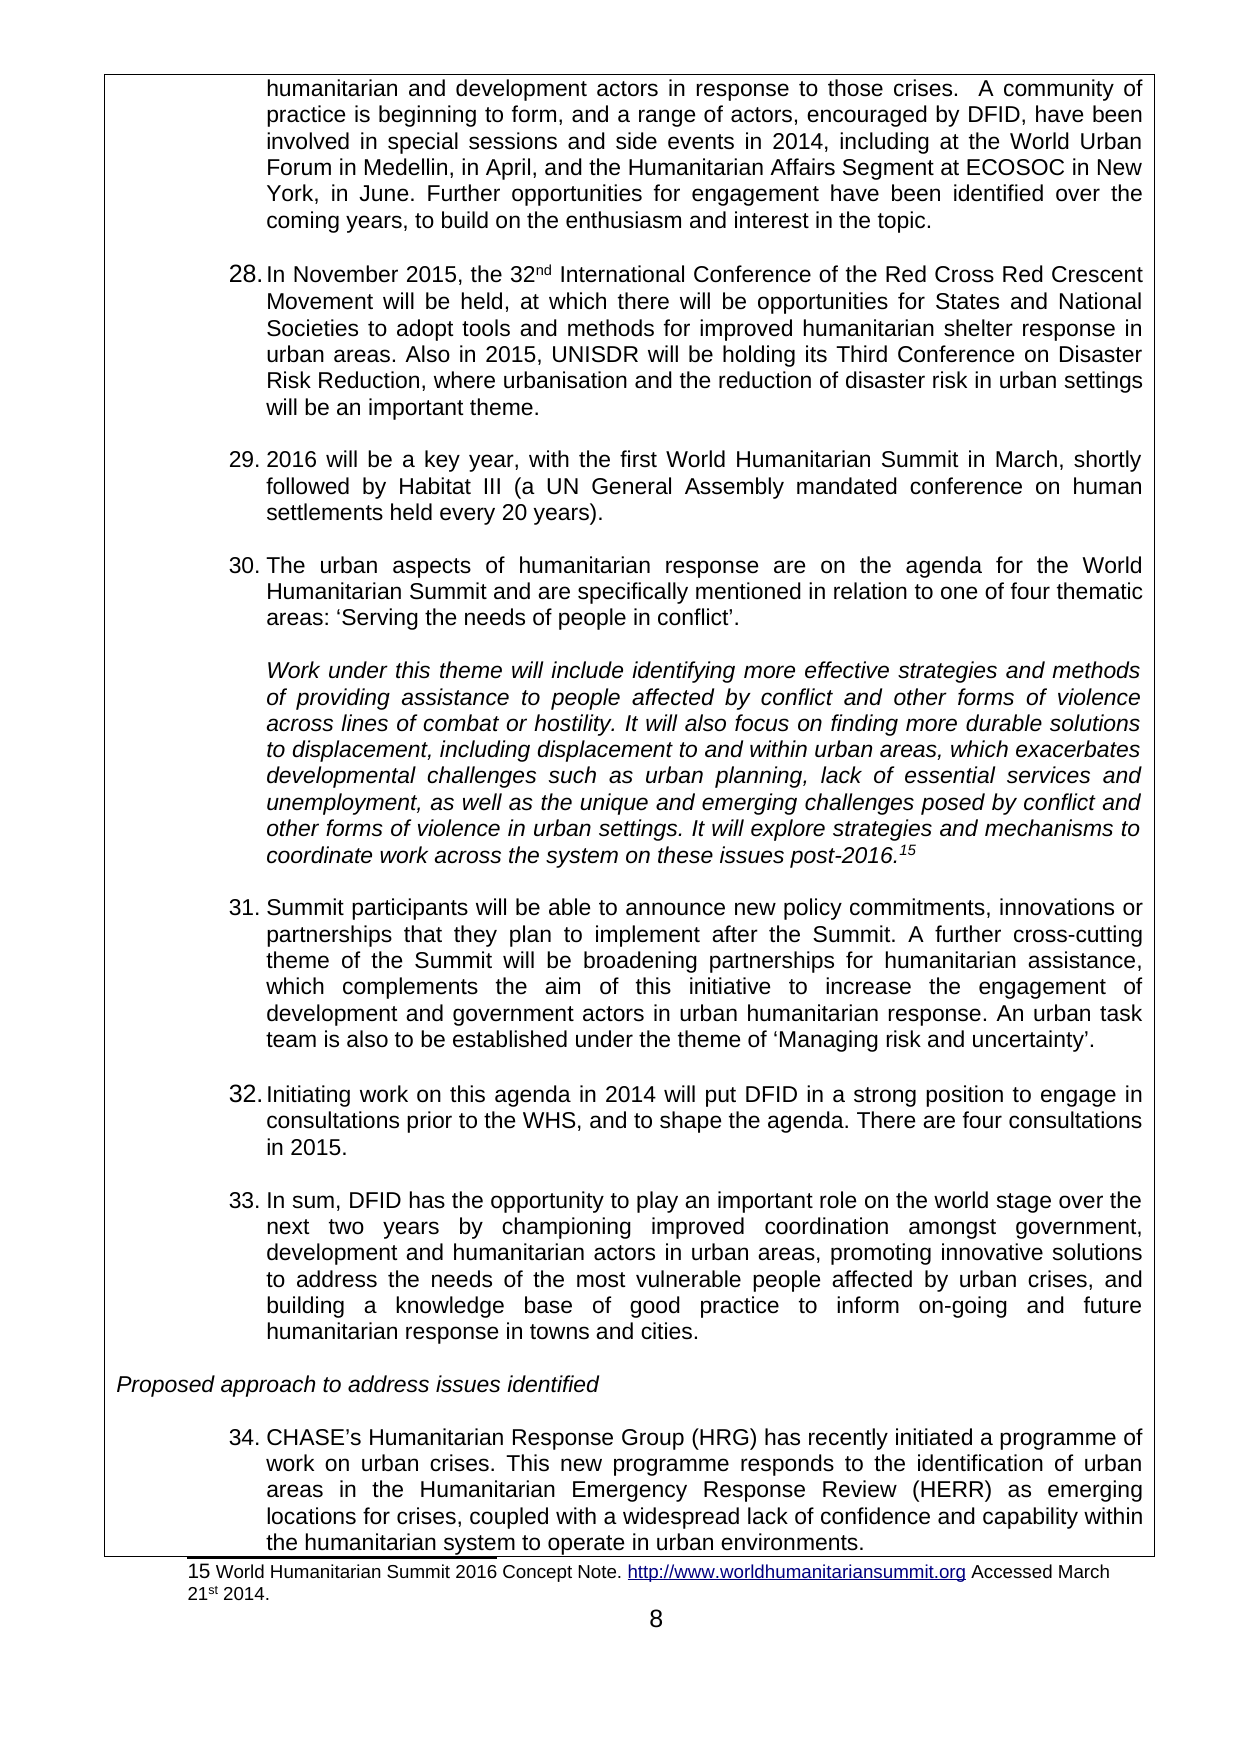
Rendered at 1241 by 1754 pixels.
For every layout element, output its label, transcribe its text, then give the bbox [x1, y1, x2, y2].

table_header A. Context and need for a DFID intervention Urbanisation, Natural Disasters and Conflict In recent years, observers of the humanitarian system have frequently asserted that towns and cities will be the location of increasing humanitarian need. Over the past 6 decades, the number of people living in cities has multiplied by 8 times. The world is becoming increasingly urban, and already more than half of its population lives in towns and cities. UNFPA estimates that urban growth will continue, and that by 2030 almost 5 billion people will be living in urban areas, ‘with urban growth concentrated in Africa and Asia’, particularly in smaller towns and cities. Nearly three quarters of the world’s urban population and most of its largest cities are in low- and middle-income countries. Within these growing cities, the areas that are growing fastest are informal settlements: it is common for thirty per cent of the populations in cities in low- and middle-income countries live in informal settlements. Thus in many cities of the developing world, large sections of the urban population are already vulnerable, with limited access to basic services and adequate housing and infrastructure. The Humanitarian Emergency Response Review (HERR) acknowledged this, giving prominence to the issue of urbanisation: ‘The concentration of populations in urban areas will change the nature of many humanitarian disasters. More people will be living on marginal land, in overcrowded and poorly planned housing, lacking access to adequate water and sanitation, healthcare and education.’ This already existing vulnerability can be compounded by shocks such as natural disasters and large influxes of refugees. The increasing vulnerability of cities and their populations is noted by Dodman et al. who record that since the middle of the last century, there has been a ‘much-increased concentration of people and economic activities in low-lying coastal zones or other areas at risk from flooding and extreme weather events’. This has been mirrored by an increase in the number of ‘serious injuries and deaths from disasters in urban areas’ over the same period. Looking ahead, the proportion of disaster related deaths and injuries in urban areas in low- and middle-income countries is also likely to grow, both because an ‘increasing proportion of the world’s population live and work there’ and also because ‘many successful cities are on sites where part of their population is at risk’. The location of many of the world’s largest cities in low-lying coastal zones means that huge numbers of people are at risk of the effects of sea-level rise and increased numbers of extreme weather events. Climate change looks set to increase the severity of urban emergencies. Natural disasters often seriously affect urban areas that have grown quickly and where low-income groups can only afford to build on land that is undesirable and at risk. The rapid and unplanned nature of much urban growth contributes to vulnerability, with large informal settlements and construction of infrastructure and housing without adherence to building codes. A disaster in an urban area can result in a rapid escalation of humanitarian needs, as existing vulnerabilities are compounded. The particular urban characteristics that put people at risk include population density, poor quality residential housing and infrastructure, and violence, including VAWG. The exacerbation of these vulnerabilities presents a new set of challenges to urban populations, governments and the humanitarian system. Urban crises can also be triggered by conflict. Cities and towns can become the locus of conflict and unrest because key political or commercial interests are located there. But urban areas can also be a haven for those affected by natural disasters or conflict in other areas, who flee to them in order to access services, or to hide. Living outside of camps, they are harder to identify and may be placing a serious strain on vulnerable host populations. The current crisis in the Middle East caused by large numbers of refugees fleeing into countries neighbouring Syria has drawn attention to the fact that refugees and internally displaced people (IDPs) often choose to relocate to towns and cities, rather than move to traditional camp settings. As the IFRC noted in its World Disasters Report of 2012: Today approximately half of the world’s estimated 10.5 million refugees and at least 13 million internally displaced persons (IDPs) are thought to live in urban areas (UNHCR, 2009; IDMC, 2012). More and more displaced people are attracted to urban areas: in 2011 IDPs were living in urban areas in 47 out of 50 countries (IDMC, 2012). Several high-profile situations of urban displacement have occurred in the last decade including in Iraq, to various cities and towns in Sudan, from Somalia to Nairobi, Kenya and Sana’a, Yemen, and within and between cities in Haiti after the 2010 earthquake. Since this report was written, the number of refugees not living in camps is likely to have risen, since it is estimated that 75% of the more than 2.5m Syrians who have fled live outside camp settings, predominantly in urban areas. A sudden influx of large numbers of displaced people may overwhelm existing services, resources and markets, negatively impacting host communities. Failure to respond in an appropriate way may leave the most vulnerable communities unaided, and create or exacerbate tensions between host communities and new arrivals. The increasing interest in humanitarian crises in urban areas is reflected in a growing body of literature and studies examining urban crises and in recent policy developments. For example, the United Nations High Commissioner for Refugees (UNHCR) released its ‘Policy on Refugee Protection and Solutions in Urban Areas’ in 2009 and in 2010, the Inter-Agency Standing Committee (IASC) released its ‘Strategy on Meeting Humanitarian Challenges in Urban Areas’. Donor governments are also increasingly interested in urbanisation. USAID released a policy on ‘Sustainable Service delivery in an increasingly urbanised world’ in October 2013. ECHO is encouraging clusters to consider urban areas as a key cross cutting issue. Whilst such evidence suggests that urban areas will be the location of increasing humanitarian action, limited knowledge, learning and policy initiatives have been drawn from previous responses, and improvements to humanitarian policy and practice in these settings have been slow to emerge. Governments (both donors and affected countries), the UN (both humanitarian and development agencies) and Non-Government-Organisations (NGOs) have yet to become operationally effective when responding to crises in urban areas. While agencies are beginning to develop new ways of working to suit the urban environment, responses and programming in urban areas can be ad hoc and insufficient to meet the needs of both displaced populations and host communities or to promote longer term self-reliance of populations. As noted in a review by the British Red Cross, ‘While much work has been done on urban risk and vulnerability, the humanitarian sector has been slower to understand what this means operationally for agencies.’ Limitations of traditional humanitarian response A number of recent, high-profile urban crises have highlighted the difficulties faced by humanitarian actors who are used to working in rural and camp-based environments. The Kenyan election violence of 2008, the Haitian earthquake of 2010, Typhoon Haiyan in the Philippines in 2013 and the ongoing Syrian conflict, have demonstrated that traditional approaches do not effectively address specific urban challenges. ‘Urban areas present unique challenges in terms of complexity and scale, and many existing ways of working were originally developed to address rural crises, and may not work as well in cities.’ Approaches developed for rural or camp contexts are generally designed so that humanitarian actors implement direct delivery of commodities and services. If translated to an urban setting, these may fail to give adequate consideration to the fact that prior to the disaster, a functioning urban government and private sector are likely to have been in place, providing a certain level of municipal services and diverse markets providing livelihood opportunities. Duplication of delivery can therefore occur and have a negative effect on existing market systems. A simple but critical difference between urban and rural populations is density. High population densities in urban areas have a significant impact on humanitarian programming. The size of the affected population is likely to be higher requiring more funding and more capacity to provide support. Provision of goods and services such as water and sanitation must be undertaken on a much larger scale requiring more staff, more equipment and more frequent replenishment or cleansing. Formal and informal land and property governance systems must also be recognised by humanitarian actors in order to avoid causing conflict where space is at a premium and there is a great need for shelter. Cash transfer programming can be appropriate in urban areas where cash based markets are common, but humanitarian actors have yet to develop the capability to implement this approach at the scale of urban populations. Urban areas are often seen as a place to escape from conflict, and they can be affected by rapid population influxes from other areas of the country, or neighbouring states. The arrival of large numbers of people will obviously have an impact on host communities and neighbourhoods, and can put a critical strain on service provision, even in areas where services were previous meeting needs. Where families affected by disaster or conflict settle in already deprived areas, the additional stress on inadequate basic services can also exacerbate social problems. Supporting both communities at policy and programmatic level is crucial to improving responses. As well as potentially causing resentment and divisions between hosts and the displaced, the creation of parallel systems for refugees may be more costly than attempting to integrate them into existing service provision. An effective response to an urban crisis requires a comprehensive understanding of the city as a system to guide appropriate responses and support human and other capacities available at the local level. While humanitarian agencies tend to focus on sector-based assessments, there is a need for comprehensive city-wide analysis so as to build multi-sector responses. These should include analysis of the capabilities of host government, local authorities and other stakeholders. Comprehensive assessments would analyse critical city systems, including markets, governance and infrastructure, as well as social systems. It is particularly important to work closely with governments in urban areas, where they are often more visible and powerful, and to understand and negotiate different tiers of government, from ward level to municipalities or districts, up to city or metropolitan level. Where host governments and local authorities are strong and have good disaster management capabilities, working with them to bolster basic services and support both host and displaced communities should be key to any response in an urban area. However, such an approach can be unfamiliar to humanitarian actors who are set up to implement services more directly. In urban areas, the onus on humanitarian agencies should be to work with governments, and to play a facilitative role in restoring existing city systems, such as markets, where possible. In towns and cities, the private sector is likely to be well-developed, with markets in services (such as health and education) as well as in goods. Temporary measures are often essential in emergencies, such as the distribution of cash or in kind commodities, but these must be designed to mitigate negative effects on existing urban market systems, which can be sophisticated and intricately linked into rural and national value chains. The vulnerabilities of people living in urban areas differ from those in rural areas. People in urban areas are more likely to be dependent on local markets, while in rural areas they are likely to be dependent on natural resources and agriculture. The dependence of urban populations on markets means that the private sector has a critical role to play in recovery. Where markets are functioning, affected communities can often access resources to recover quickly. Cash can be programmed as relief, rather than assets. Where markets are damaged, or the infrastructure they rely on is damaged, relief in the form of assets may be more appropriate, alongside rapid repair of infrastructure. The boundary between humanitarian response and development programming is less obvious in urban areas, and there is a clear need for improved coordination and exchange of knowledge between humanitarian responders and actors that specialise in urban development. Whilst humanitarian crises might initially present acute humanitarian needs, the range of actors best placed to respond to such crises goes beyond humanitarian agencies. Effective responses require a greater role for urban development actors who are already working with governments to prepare for and manage urbanisation, and to promote self-reliance and resilience of populations in urban areas. To provide effective support to a humanitarian response, urban development actors need to become involved earlier in a crisis, and view support to displaced communities as a priority. Coordination mechanisms could be better tailored to the urban context. To date, there have been limited attempts to set up coordination mechanisms in urban areas that better address the urban environment. The British Red Cross (BRC), in their ‘Learning from the City’ report, describe an area-based method of coordination, which may provide greater city and neighbourhood coherence. BRC trialled this approach in Haiti, and refer to it as the ‘integrated neighbourhood approach’. Such an approach is appealing given the absence of many public and private actors from the cluster system convened by OCHA, with the exception of the logistics and emergency telecommunications clusters in terms of private sector companies. […] A geographic approach linked to urban systems is not without problems, for example knowing where a humanitarian mandate ends and that of development and government agencies begins, and what to do if state and development partners fail to meet the basic needs of vulnerable people. However, if well managed, such an approach provides a significant opportunity for a more joined up response from government agencies (including civil defence, emergency services, line ministries and service providers), the private sector and civil society. There are some emerging new forms of coordination arising from the response to the Syria crisis – bringing in government and development actors, but these are nascent, and any good practice to date has not been widely disseminated. Why should DFID be involved? The UK has made a commitment to respond to humanitarian emergencies according to need. Humanitarian emergencies are likely to arise more often, and become more acute, in urban areas as a result of rapid urbanisation, climate change and ongoing conflicts. The humanitarian system does not yet have the tools, guidance, evidence and protocols that would underpin an improvement in interventions in urban areas, from the operational to policy levels. Whilst a number of organisations have identified the need for greater focus on responding to humanitarian need in urban areas, and for concerted policy advocacy at the highest levels to improve coordination, there is no obvious candidate for lead agency on the issue. There are few examples of strong leadership on responding to urban crises from within the UN. The mandated agency for human settlements is UN-Habitat. It leads an IASC task force called Managing Humanitarian Challenges in Urban Areas (MHCUA), but this group has yet to galvanise humanitarian agencies into significant action. Meanwhile, the lead agency for refugees, UNHCR, only acknowledged in 2009 that urban areas are suitable destinations for refugees, and has yet to develop significant expertise on how to deal with sudden, large influxes of displaced people in to towns and cities as a result of humanitarian crises. Commitment and leadership is required across the humanitarian sector to improve responses to humanitarian crises in urban areas. The Syria crisis has brought a range of issues to the fore and donors, host governments, UN agencies and NGOs are now increasingly focused on the issue. This receptiveness is an opportunity to affect real change which in turn can inform the humanitarian sector as a whole, particularly in the lead up to the World Humanitarian Summit to be held in the first half of 2016. DFID, by partnering with specialist organisations that have approached the Department for support, has the opportunity to act as a catalyst for change and an advocate for improved emergency preparedness, coordination and response to urban crises. Why act now? The period 2014-16 provides DFID and key humanitarian partners with a number of opportunities to push forward the debate on urban crises and the role for government, humanitarian and development actors in response to those crises. A community of practice is beginning to form, and a range of actors, encouraged by DFID, have been involved in special sessions and side events in 2014, including at the World Urban Forum in Medellin, in April, and the Humanitarian Affairs Segment at ECOSOC in New York, in June. Further opportunities for engagement have been identified over the coming years, to build on the enthusiasm and interest in the topic. In November 2015, the 32nd International Conference of the Red Cross Red Crescent Movement will be held, at which there will be opportunities for States and National Societies to adopt tools and methods for improved humanitarian shelter response in urban areas. Also in 2015, UNISDR will be holding its Third Conference on Disaster Risk Reduction, where urbanisation and the reduction of disaster risk in urban settings will be an important theme. 2016 will be a key year, with the first World Humanitarian Summit in March, shortly followed by Habitat III (a UN General Assembly mandated conference on human settlements held every 20 years). The urban aspects of humanitarian response are on the agenda for the World Humanitarian Summit and are specifically mentioned in relation to one of four thematic areas: ‘Serving the needs of people in conflict’. Work under this theme will include identifying more effective strategies and methods of providing assistance to people affected by conflict and other forms of violence across lines of combat or hostility. It will also focus on finding more durable solutions to displacement, including displacement to and within urban areas, which exacerbates developmental challenges such as urban planning, lack of essential services and unemployment, as well as the unique and emerging challenges posed by conflict and other forms of violence in urban settings. It will explore strategies and mechanisms to coordinate work across the system on these issues post-2016. Summit participants will be able to announce new policy commitments, innovations or partnerships that they plan to implement after the Summit. A further cross-cutting theme of the Summit will be broadening partnerships for humanitarian assistance, which complements the aim of this initiative to increase the engagement of development and government actors in urban humanitarian response. An urban task team is also to be established under the theme of ‘Managing risk and uncertainty’. Initiating work on this agenda in 2014 will put DFID in a strong position to engage in consultations prior to the WHS, and to shape the agenda. There are four consultations in 2015. In sum, DFID has the opportunity to play an important role on the world stage over the next two years by championing improved coordination amongst government, development and humanitarian actors in urban areas, promoting innovative solutions to address the needs of the most vulnerable people affected by urban crises, and building a knowledge base of good practice to inform on-going and future humanitarian response in towns and cities. Proposed approach to address issues identified CHASE’s Humanitarian Response Group (HRG) has recently initiated a programme of work on urban crises. This new programme responds to the identification of urban areas in the Humanitarian Emergency Response Review (HERR) as emerging locations for crises, coupled with a widespread lack of confidence and capability within the humanitarian system to operate in urban environments. The programme will focus on the aspects of working in the urban environment and with urban communities that are most distinct from rural areas. These include close working with governments (particularly municipal and metropolitan authorities), engaging with the social complexity of urban populations, addressing the built environment and supporting and restoring markets. The specific challenges of protection in urban environments will be a cross-cutting theme. While urban areas can be host to various drivers of poverty, HRG’s work with partners will focus specifically on humanitarian crises. This will include consideration of preparedness measures and resilience as part of response. The main purpose of the programme is to increase DFID’s, its partners’, and the humanitarian community’s capability to better respond to urban crises. Outputs will include a literature review and stakeholder consultation, strategic approach papers, policy and advocacy statements, high-level policy engagement, humanitarian technical notes, a research programme, operational guidance and tools, and other specific inputs to strengthen the humanitarian system. This programme of work is divided into two components: Component 1: Evidence-based high-level policy engagement on system change for improved response to urban crises Component 2: Building operational capability to respond to humanitarian crises in urban areas, through the development of tools, and the documentation and promotion of learning from best practice. [105, 75, 1154, 1556]
